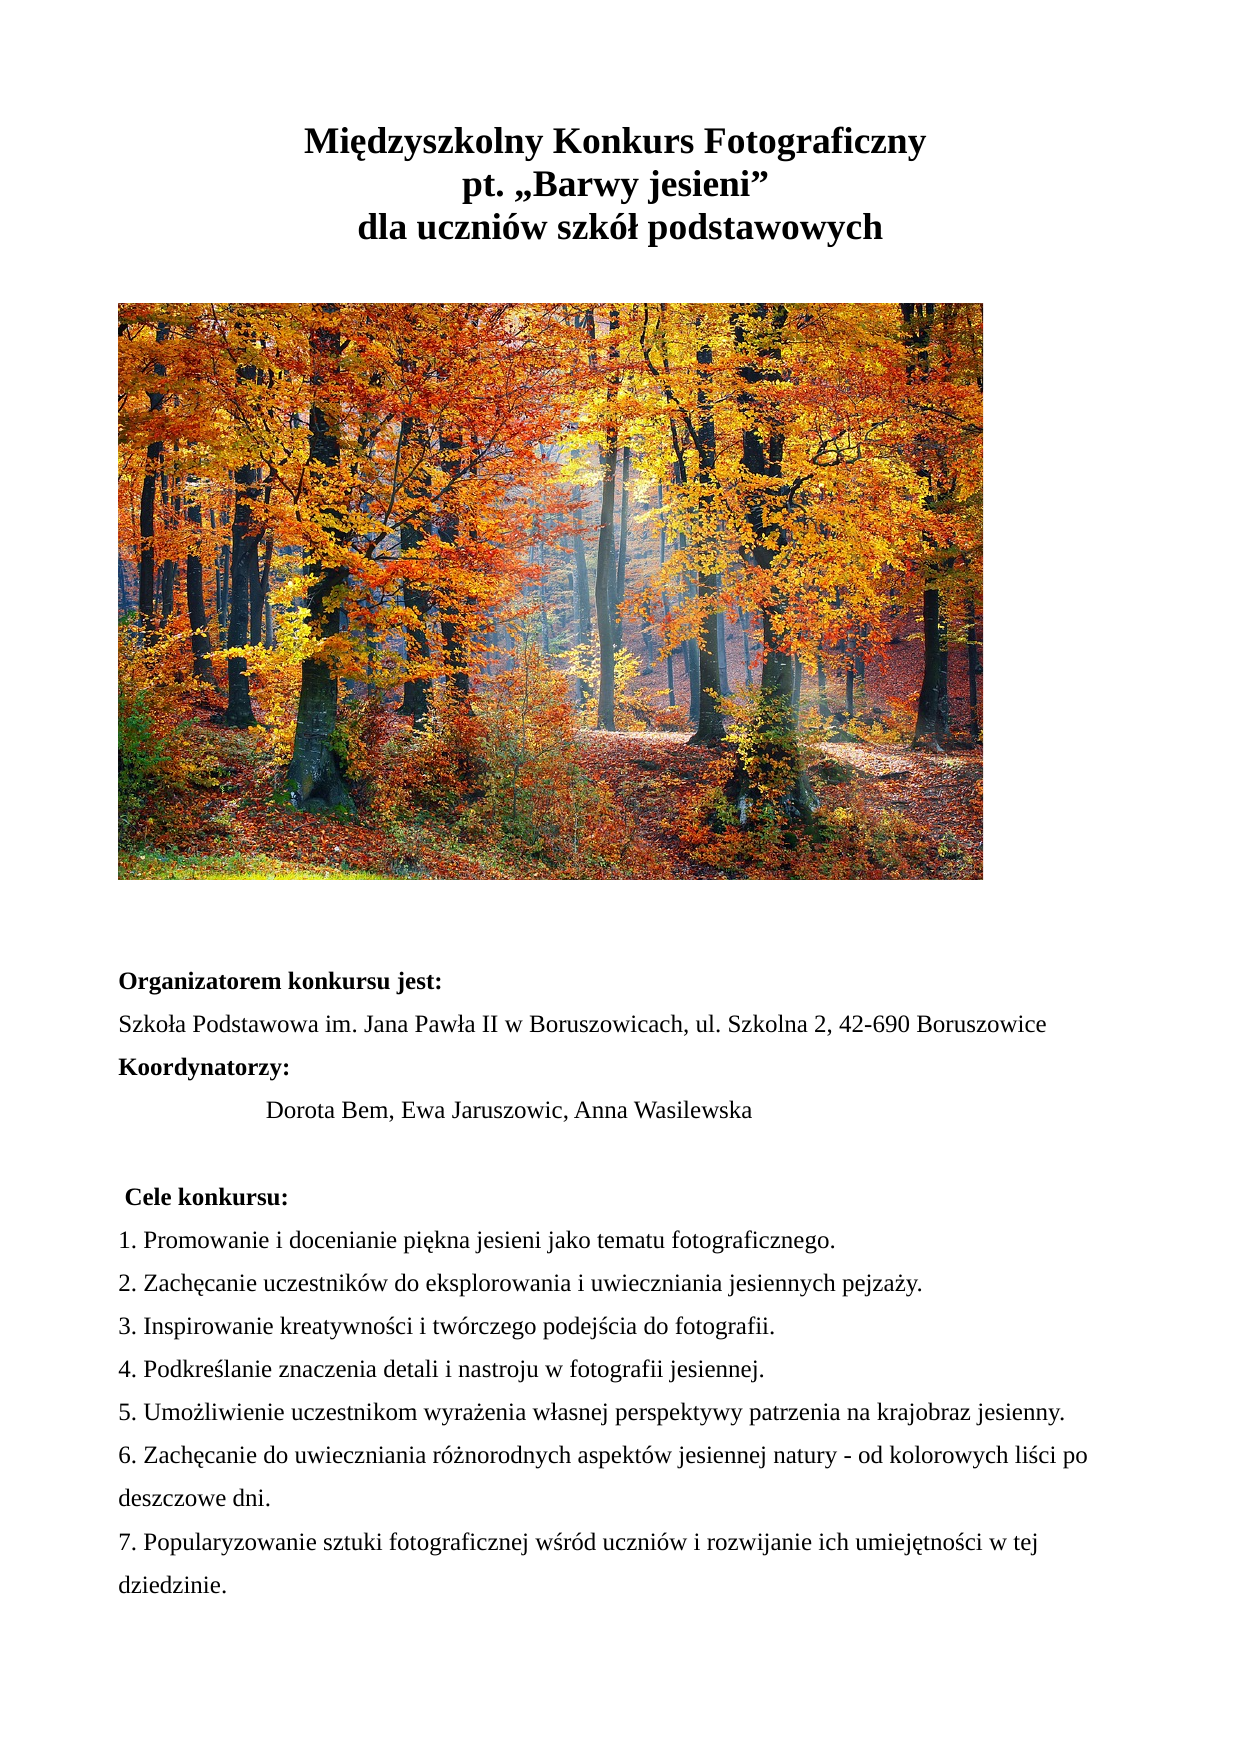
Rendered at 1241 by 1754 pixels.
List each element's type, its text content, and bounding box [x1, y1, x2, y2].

text Międzyszkolny Konkurs Fotograficzny pt. „Barwy jesieni” dla uczniów szkół podstawowych [118, 118, 1122, 247]
text 1. Promowanie i docenianie piękna jesieni jako tematu fotograficznego. [118, 1225, 1122, 1253]
text Koordynatorzy: Dorota Bem, Ewa Jaruszowic, Anna Wasilewska [118, 1052, 1122, 1124]
text 4. Podkreślanie znaczenia detali i nastroju w fotografii jesiennej. [118, 1354, 1122, 1383]
text 5. Umożliwienie uczestnikom wyrażenia własnej perspektywy patrzenia na krajobraz jesienny. [118, 1397, 1122, 1426]
text Cele konkursu: [118, 1182, 1122, 1210]
text 6. Zachęcanie do uwieczniania różnorodnych aspektów jesiennej natury - od kolorowych liści po deszczowe dni. [118, 1440, 1122, 1512]
text 3. Inspirowanie kreatywności i twórczego podejścia do fotografii. [118, 1311, 1122, 1340]
text 2. Zachęcanie uczestników do eksplorowania i uwieczniania jesiennych pejzaży. [118, 1268, 1122, 1297]
text Szkoła Podstawowa im. Jana Pawła II w Boruszowicach, ul. Szkolna 2, 42-690 Boruszowice [118, 1009, 1122, 1038]
text 7. Popularyzowanie sztuki fotograficznej wśród uczniów i rozwijanie ich umiejętności w tej dziedzinie. [118, 1527, 1122, 1598]
text Organizatorem konkursu jest: [118, 966, 1122, 995]
